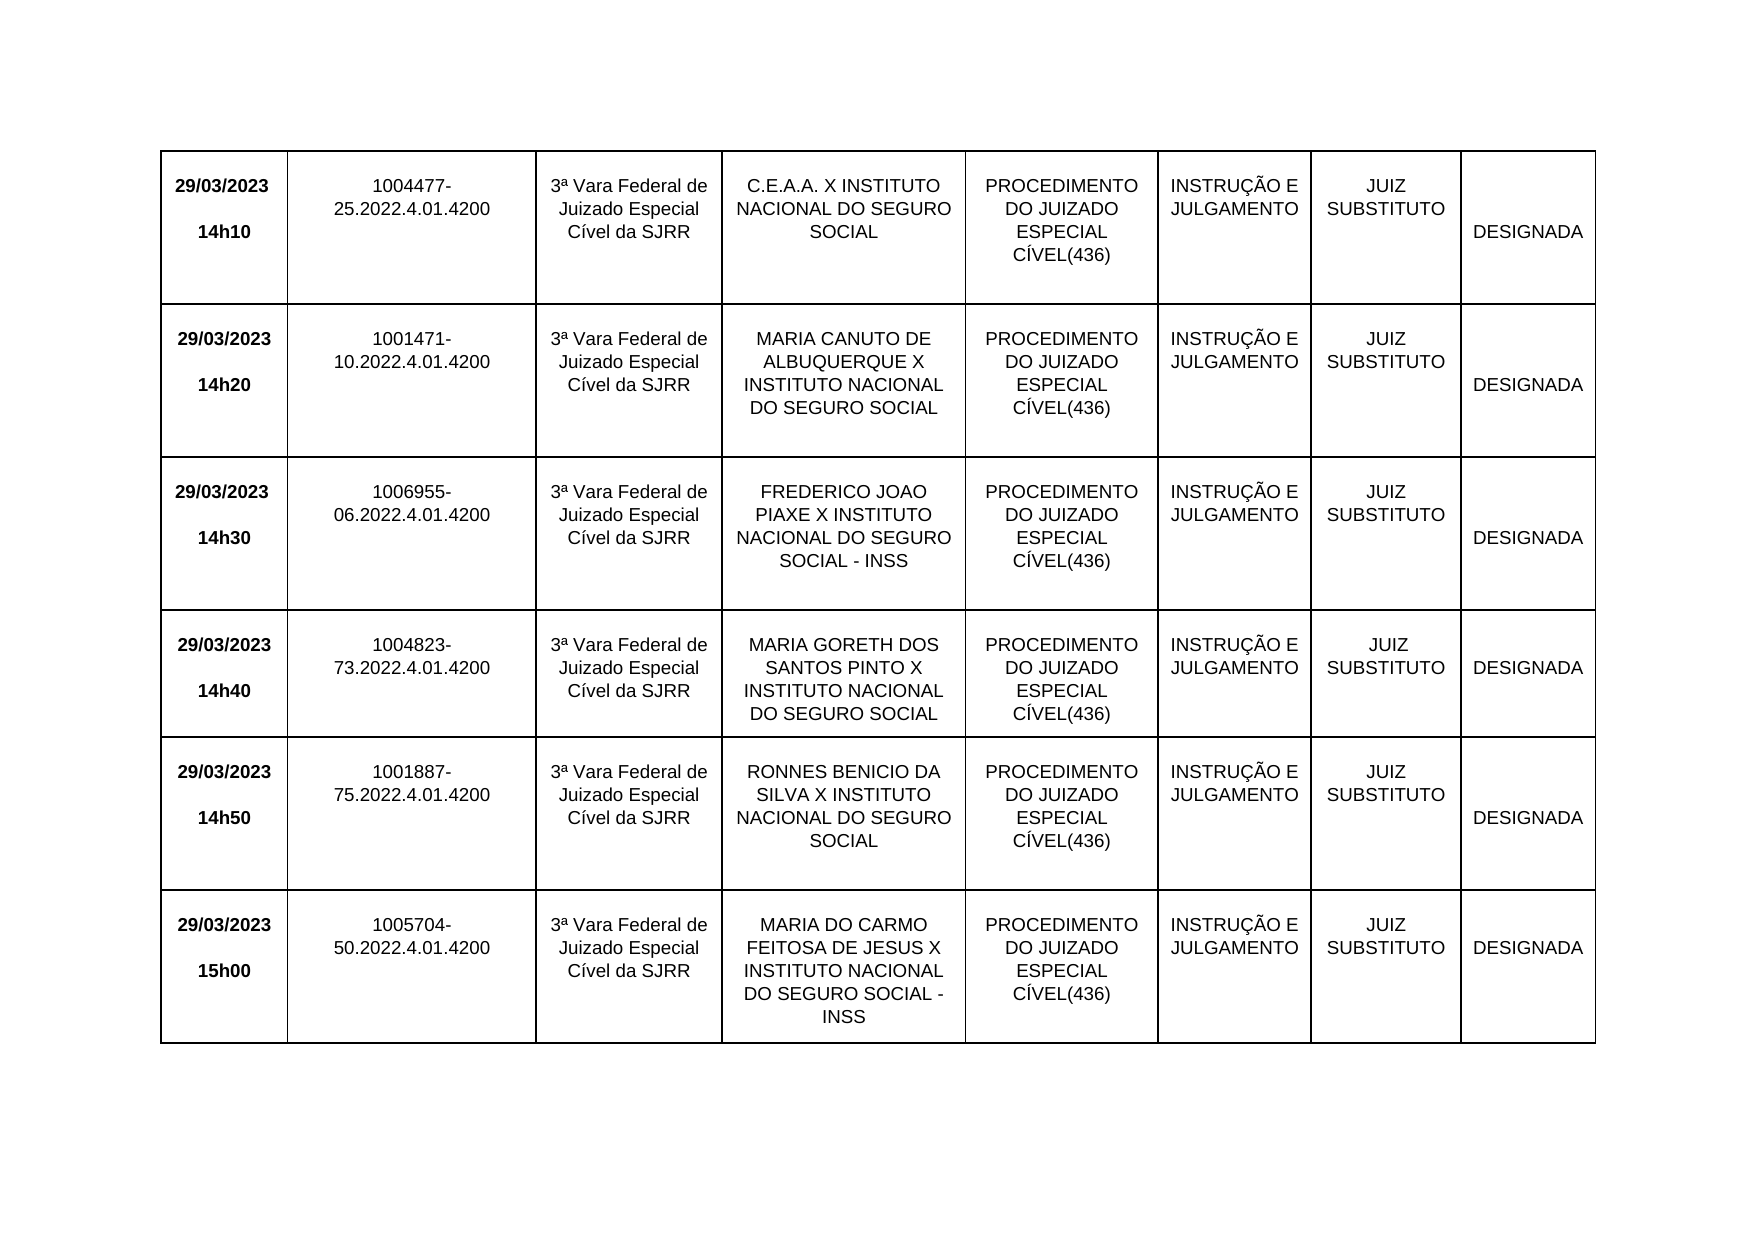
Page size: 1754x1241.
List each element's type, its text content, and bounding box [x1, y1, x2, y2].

table_cell INSTRUÇÃO E JULGAMENTO [1159, 152, 1310, 303]
table_cell 29/03/2023 15h00 [162, 891, 287, 1042]
table_cell C.E.A.A. X INSTITUTO NACIONAL DO SEGURO SOCIAL [723, 152, 965, 303]
table_cell JUIZ SUBSTITUTO [1312, 611, 1460, 736]
table_cell DESIGNADA [1462, 891, 1595, 1042]
table_cell FREDERICO JOAO PIAXE X INSTITUTO NACIONAL DO SEGURO SOCIAL - INSS [723, 458, 965, 609]
table_cell PROCEDIMENTO DO JUIZADO ESPECIAL CÍVEL(436) [966, 738, 1157, 889]
table_cell DESIGNADA [1462, 611, 1595, 736]
table_cell 3ª Vara Federal de Juizado Especial Cível da SJRR [537, 611, 721, 736]
table_cell 29/03/2023 14h40 [162, 611, 287, 736]
table_cell 3ª Vara Federal de Juizado Especial Cível da SJRR [537, 305, 721, 456]
table_cell 3ª Vara Federal de Juizado Especial Cível da SJRR [537, 152, 721, 303]
table_cell 3ª Vara Federal de Juizado Especial Cível da SJRR [537, 738, 721, 889]
table_cell 1006955-06.2022.4.01.4200 [288, 458, 535, 609]
table_cell INSTRUÇÃO E JULGAMENTO [1159, 738, 1310, 889]
table_cell DESIGNADA [1462, 738, 1595, 889]
table_cell JUIZ SUBSTITUTO [1312, 305, 1460, 456]
table_cell 29/03/2023 14h50 [162, 738, 287, 889]
table_cell 3ª Vara Federal de Juizado Especial Cível da SJRR [537, 891, 721, 1042]
table_cell JUIZ SUBSTITUTO [1312, 152, 1460, 303]
table_cell MARIA CANUTO DE ALBUQUERQUE X INSTITUTO NACIONAL DO SEGURO SOCIAL [723, 305, 965, 456]
table_cell PROCEDIMENTO DO JUIZADO ESPECIAL CÍVEL(436) [966, 891, 1157, 1042]
table_cell INSTRUÇÃO E JULGAMENTO [1159, 611, 1310, 736]
table_cell PROCEDIMENTO DO JUIZADO ESPECIAL CÍVEL(436) [966, 611, 1157, 736]
table_cell MARIA GORETH DOS SANTOS PINTO X INSTITUTO NACIONAL DO SEGURO SOCIAL [723, 611, 965, 736]
table_cell DESIGNADA [1462, 305, 1595, 456]
table_cell 1005704-50.2022.4.01.4200 [288, 891, 535, 1042]
table_cell MARIA DO CARMO FEITOSA DE JESUS X INSTITUTO NACIONAL DO SEGURO SOCIAL - INSS [723, 891, 965, 1042]
table_cell 29/03/2023 14h20 [162, 305, 287, 456]
table_cell DESIGNADA [1462, 458, 1595, 609]
table_cell 1004477-25.2022.4.01.4200 [288, 152, 535, 303]
table_cell 29/03/2023 14h10 [162, 152, 287, 303]
table_cell 3ª Vara Federal de Juizado Especial Cível da SJRR [537, 458, 721, 609]
table_cell 29/03/2023 14h30 [162, 458, 287, 609]
table_cell JUIZ SUBSTITUTO [1312, 891, 1460, 1042]
table_cell PROCEDIMENTO DO JUIZADO ESPECIAL CÍVEL(436) [966, 305, 1157, 456]
table_cell INSTRUÇÃO E JULGAMENTO [1159, 891, 1310, 1042]
table_cell PROCEDIMENTO DO JUIZADO ESPECIAL CÍVEL(436) [966, 458, 1157, 609]
table_cell JUIZ SUBSTITUTO [1312, 458, 1460, 609]
table_cell DESIGNADA [1462, 152, 1595, 303]
table_cell INSTRUÇÃO E JULGAMENTO [1159, 305, 1310, 456]
table_cell 1001471-10.2022.4.01.4200 [288, 305, 535, 456]
table_cell JUIZ SUBSTITUTO [1312, 738, 1460, 889]
table_cell 1004823-73.2022.4.01.4200 [288, 611, 535, 736]
table_cell RONNES BENICIO DA SILVA X INSTITUTO NACIONAL DO SEGURO SOCIAL [723, 738, 965, 889]
table_cell PROCEDIMENTO DO JUIZADO ESPECIAL CÍVEL(436) [966, 152, 1157, 303]
table_cell INSTRUÇÃO E JULGAMENTO [1159, 458, 1310, 609]
table_cell 1001887-75.2022.4.01.4200 [288, 738, 535, 889]
